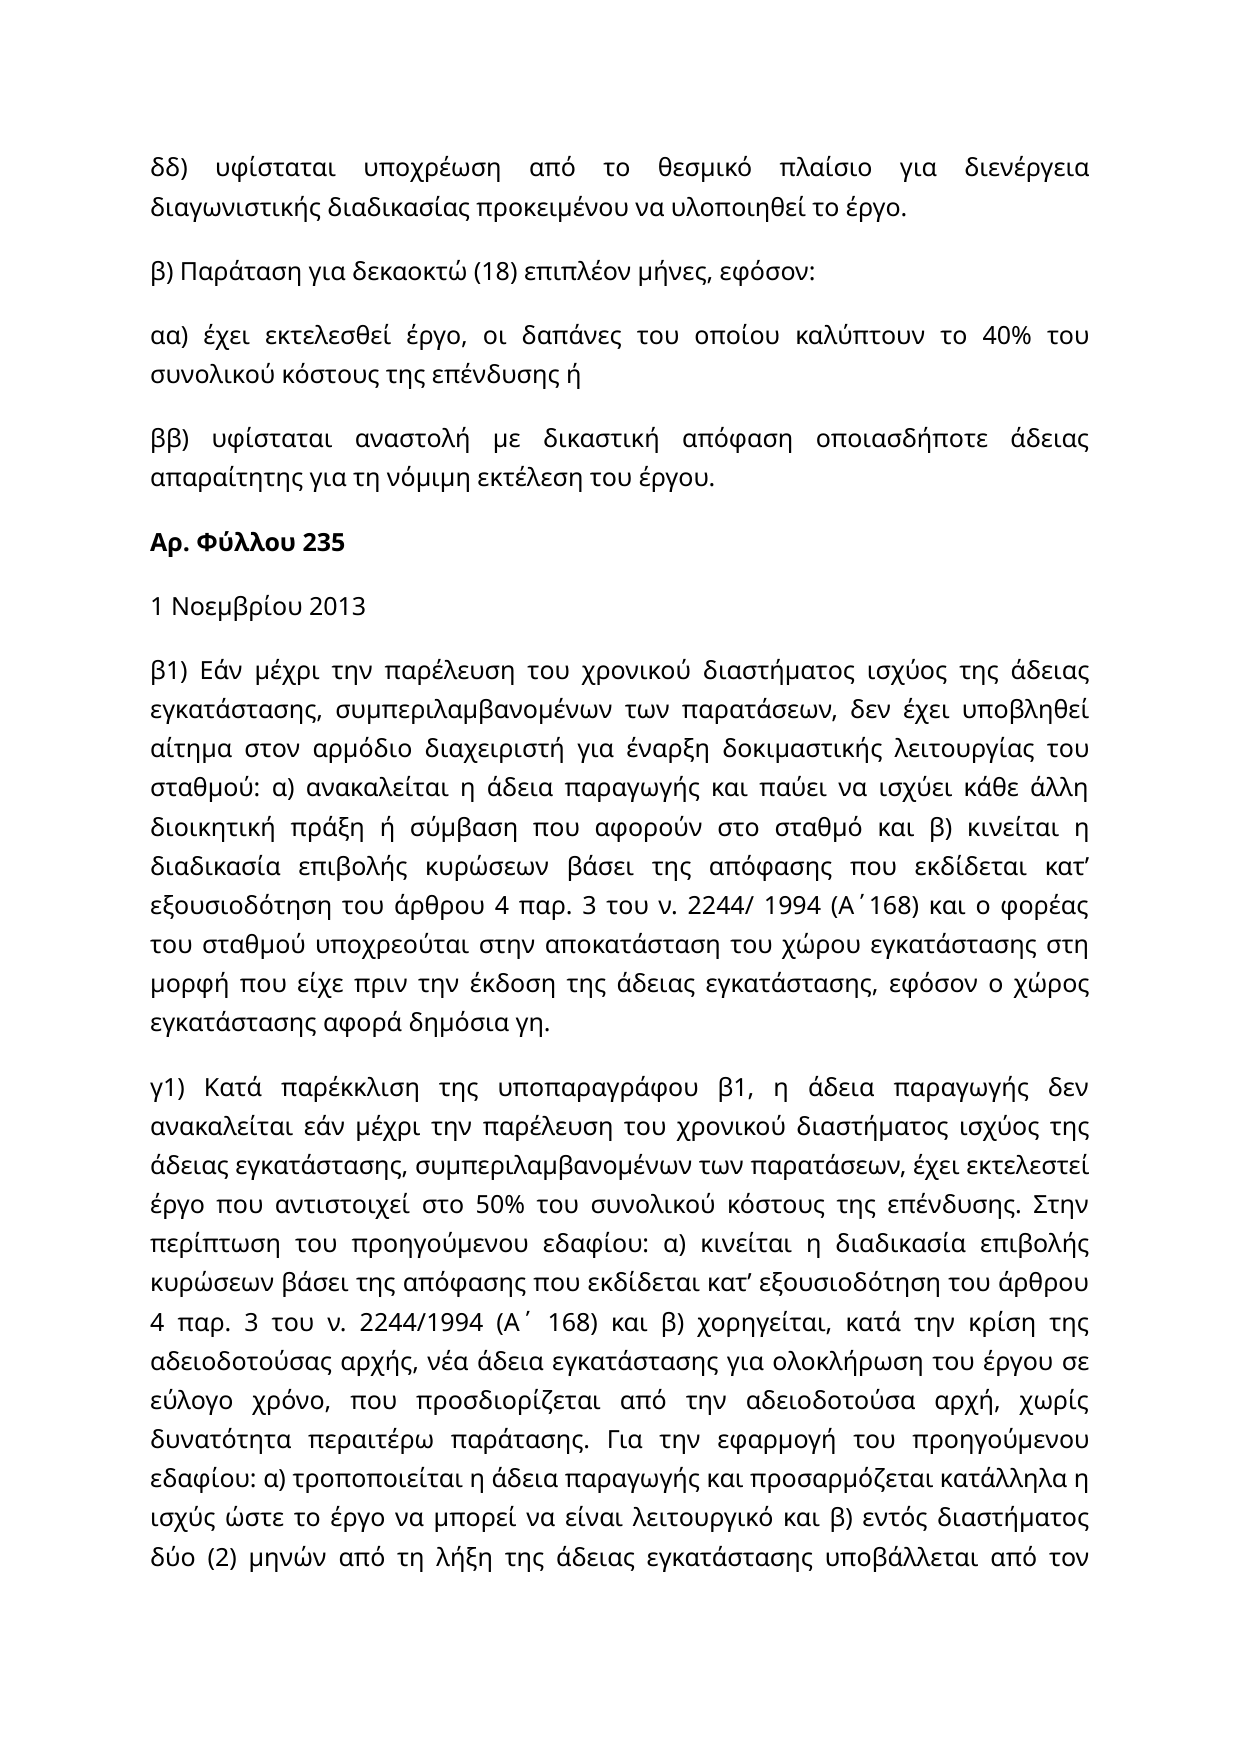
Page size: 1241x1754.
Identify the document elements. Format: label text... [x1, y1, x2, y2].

text Αρ. Φύλλου 235 [150, 524, 1090, 558]
text 1 Νοεμβρίου 2013 [150, 588, 1090, 622]
text ββ) υφίσταται αναστολή με δικαστική απόφαση οποιασδήποτε άδειας απαραίτητης για τη νόμιμη εκτέλεση του έργου. [150, 421, 1090, 494]
text δδ) υφίσταται υποχρέωση από το θεσμικό πλαίσιο για διενέργεια διαγωνιστικής διαδικασίας προκειμένου να υλοποιηθεί το έργο. [150, 150, 1090, 223]
text β) Παράταση για δεκαοκτώ (18) επιπλέον μήνες, εφόσον: [150, 253, 1090, 287]
text αα) έχει εκτελεσθεί έργο, οι δαπάνες του οποίου καλύπτουν το 40% του συνολικού κόστους της επένδυσης ή [150, 317, 1090, 391]
text γ1) Κατά παρέκκλιση της υποπαραγράφου β1, η άδεια παραγωγής δεν ανακαλείται εάν μέχρι την παρέλευση του χρονικού διαστήματος ισχύος της άδειας εγκατάστασης, συμπεριλαμβανομένων των παρατάσεων, έχει εκτελεστεί έργο που αντιστοιχεί στο 50% του συνολικού κόστους της επένδυσης. Στην περίπτωση του προηγούμενου εδαφίου: α) κινείται η διαδικασία επιβολής κυρώσεων βάσει της απόφασης που εκδίδεται κατ’ εξουσιοδότηση του άρθρου 4 παρ. 3 του ν. 2244/1994 (Α΄ 168) και β) χορηγείται, κατά την κρίση της αδειοδοτούσας αρχής, νέα άδεια εγκατάστασης για ολοκλήρωση του έργου σε εύλογο χρόνο, που προσδιορίζεται από την αδειοδοτούσα αρχή, χωρίς δυνατότητα περαιτέρω παράτασης. Για την εφαρμογή του προηγούμενου εδαφίου: α) τροποποιείται η άδεια παραγωγής και προσαρμόζεται κατάλληλα η ισχύς ώστε το έργο να μπορεί να είναι λειτουργικό και β) εντός διαστήματος δύο (2) μηνών από τη λήξη της άδειας εγκατάστασης υποβάλλεται από τον [150, 1069, 1090, 1573]
text β1) Εάν μέχρι την παρέλευση του χρονικού διαστήματος ισχύος της άδειας εγκατάστασης, συμπεριλαμβανομένων των παρατάσεων, δεν έχει υποβληθεί αίτημα στον αρμόδιο διαχειριστή για έναρξη δοκιμαστικής λειτουργίας του σταθμού: α) ανακαλείται η άδεια παραγωγής και παύει να ισχύει κάθε άλλη διοικητική πράξη ή σύμβαση που αφορούν στο σταθμό και β) κινείται η διαδικασία επιβολής κυρώσεων βάσει της απόφασης που εκδίδεται κατ’ εξουσιοδότηση του άρθρου 4 παρ. 3 του ν. 2244/ 1994 (Α΄168) και ο φορέας του σταθμού υποχρεούται στην αποκατάσταση του χώρου εγκατάστασης στη μορφή που είχε πριν την έκδοση της άδειας εγκατάστασης, εφόσον ο χώρος εγκατάστασης αφορά δημόσια γη. [150, 652, 1090, 1039]
